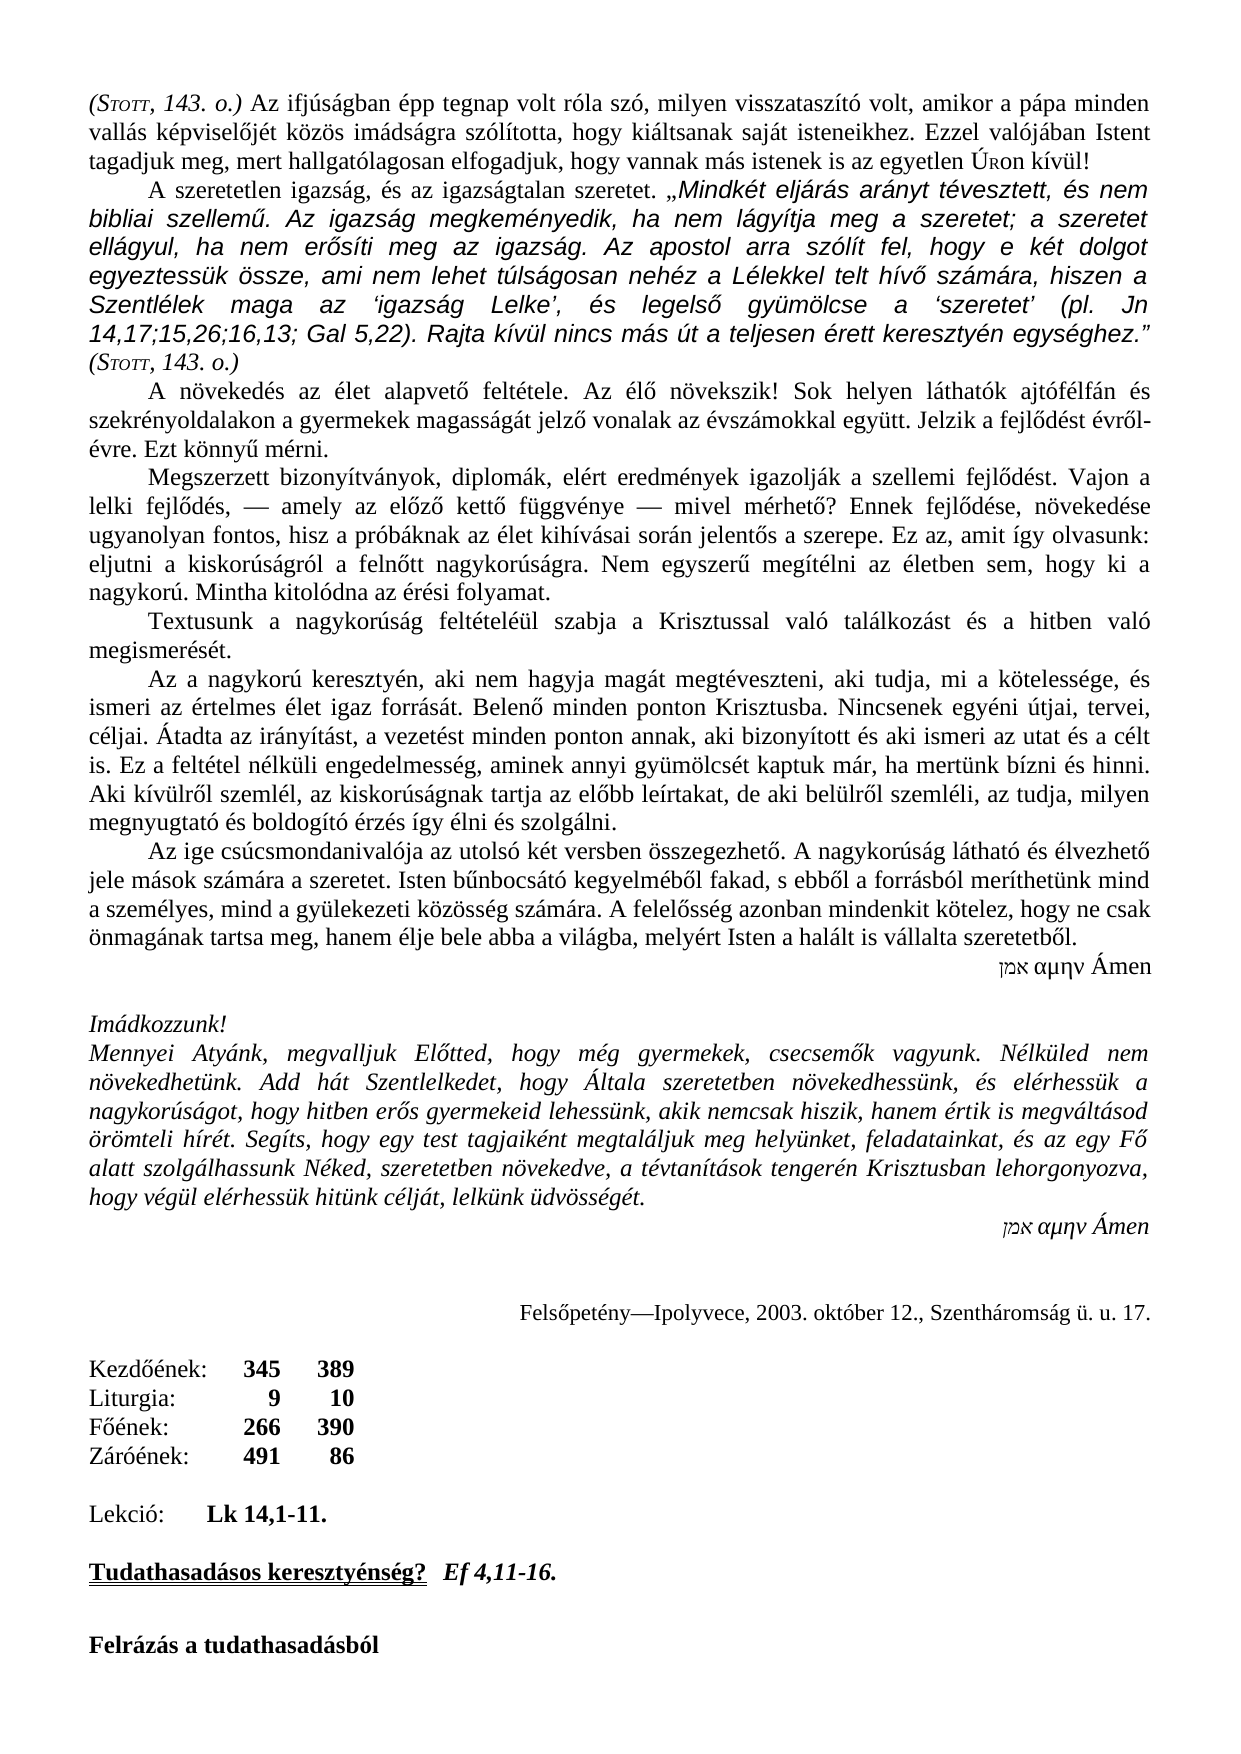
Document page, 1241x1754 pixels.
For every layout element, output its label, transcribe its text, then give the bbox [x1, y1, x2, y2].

text Lekció: Lk 14,1-11. [88, 1499, 1152, 1528]
text Kezdőének: 345 389 [88, 1354, 1152, 1383]
text Felsőpetény―Ipolyvece, 2003. október 12., Szentháromság ü. u. 17. [88, 1298, 1152, 1325]
text Imádkozzunk! [88, 1009, 1152, 1038]
text Az ige csúcsmondanivalója az utolsó két versben összegezhető. A nagykorúság látható és élvezhető jele mások számára a szeretet. Isten bűnbocsátó kegyelméből fakad, s ebből a forrásból meríthetünk mind a személyes, mind a gyülekezeti közösség számára. A felelősség azonban mindenkit kötelez, hogy ne csak önmagának tartsa meg, hanem élje bele abba a világba, melyért Isten a halált is vállalta szeretetből. [88, 836, 1152, 951]
text Textusunk a nagykorúság feltételéül szabja a Krisztussal való találkozást és a hitben való megismerését. [88, 606, 1152, 664]
text Főének: 266 390 [88, 1412, 1152, 1441]
text Az a nagykorú keresztyén, aki nem hagyja magát megtéveszteni, aki tudja, mi a kötelessége, és ismeri az értelmes élet igaz forrását. Belenő minden ponton Krisztusba. Nincsenek egyéni útjai, tervei, céljai. Átadta az irányítást, a vezetést minden ponton annak, aki bizonyított és aki ismeri az utat és a célt is. Ez a feltétel nélküli engedelmesség, aminek annyi gyümölcsét kaptuk már, ha mertünk bízni és hinni. Aki kívülről szemlél, az kiskorúságnak tartja az előbb leírtakat, de aki belülről szemléli, az tudja, milyen megnyugtató és boldogító érzés így élni és szolgálni. [88, 664, 1152, 836]
text אמן αμην Ámen [88, 951, 1152, 980]
text Megszerzett bizonyítványok, diplomák, elért eredmények igazolják a szellemi fejlődést. Vajon a lelki fejlődés, — amely az előző kettő függvénye — mivel mérhető? Ennek fejlődése, növekedése ugyanolyan fontos, hisz a próbáknak az élet kihívásai során jelentős a szerepe. Ez az, amit így olvasunk: eljutni a kiskorúságról a felnőtt nagykorúságra. Nem egyszerű megítélni az életben sem, hogy ki a nagykorú. Mintha kitolódna az érési folyamat. [88, 462, 1152, 606]
text Tudathasadásos keresztyénség? Ef 4,11-16. [88, 1557, 1152, 1586]
text (Stott, 143. o.) Az ifjúságban épp tegnap volt róla szó, milyen visszataszító volt, amikor a pápa minden vallás képviselőjét közös imádságra szólította, hogy kiáltsanak saját isteneikhez. Ezzel valójában Istent tagadjuk meg, mert hallgatólagosan elfogadjuk, hogy vannak más istenek is az egyetlen Úron kívül! [88, 88, 1152, 175]
text Záróének: 491 86 [88, 1441, 1152, 1469]
text A szeretetlen igazság, és az igazságtalan szeretet. „Mindkét eljárás arányt tévesztett, és nem bibliai szellemű. Az igazság megkeményedik, ha nem lágyítja meg a szeretet; a szeretet ellágyul, ha nem erősíti meg az igazság. Az apostol arra szólít fel, hogy e két dolgot egyeztessük össze, ami nem lehet túlságosan nehéz a Lélekkel telt hívő számára, hiszen a Szentlélek maga az ‘igazság Lelke’, és legelső gyümölcse a ‘szeretet’ (pl. Jn 14,17;15,26;16,13; Gal 5,22). Rajta kívül nincs más út a teljesen érett keresztyén egységhez.” (Stott, 143. o.) [88, 175, 1152, 376]
text A növekedés az élet alapvető feltétele. Az élő növekszik! Sok helyen láthatók ajtófélfán és szekrényoldalakon a gyermekek magasságát jelző vonalak az évszámokkal együtt. Jelzik a fejlődést évről-évre. Ezt könnyű mérni. [88, 376, 1152, 462]
text אמן αμην Ámen [88, 1211, 1152, 1239]
subtitle Felrázás a tudathasadásból [88, 1630, 1152, 1659]
text Liturgia: 9 10 [88, 1383, 1152, 1412]
text Mennyei Atyánk, megvalljuk Előtted, hogy még gyermekek, csecsemők vagyunk. Nélküled nem növekedhetünk. Add hát Szentlelkedet, hogy Általa szeretetben növekedhessünk, és elérhessük a nagykorúságot, hogy hitben erős gyermekeid lehessünk, akik nemcsak hiszik, hanem értik is megváltásod örömteli hírét. Segíts, hogy egy test tagjaiként megtaláljuk meg helyünket, feladatainkat, és az egy Fő alatt szolgálhassunk Néked, szeretetben növekedve, a tévtanítások tengerén Krisztusban lehorgonyozva, hogy végül elérhessük hitünk célját, lelkünk üdvösségét. [88, 1038, 1152, 1211]
